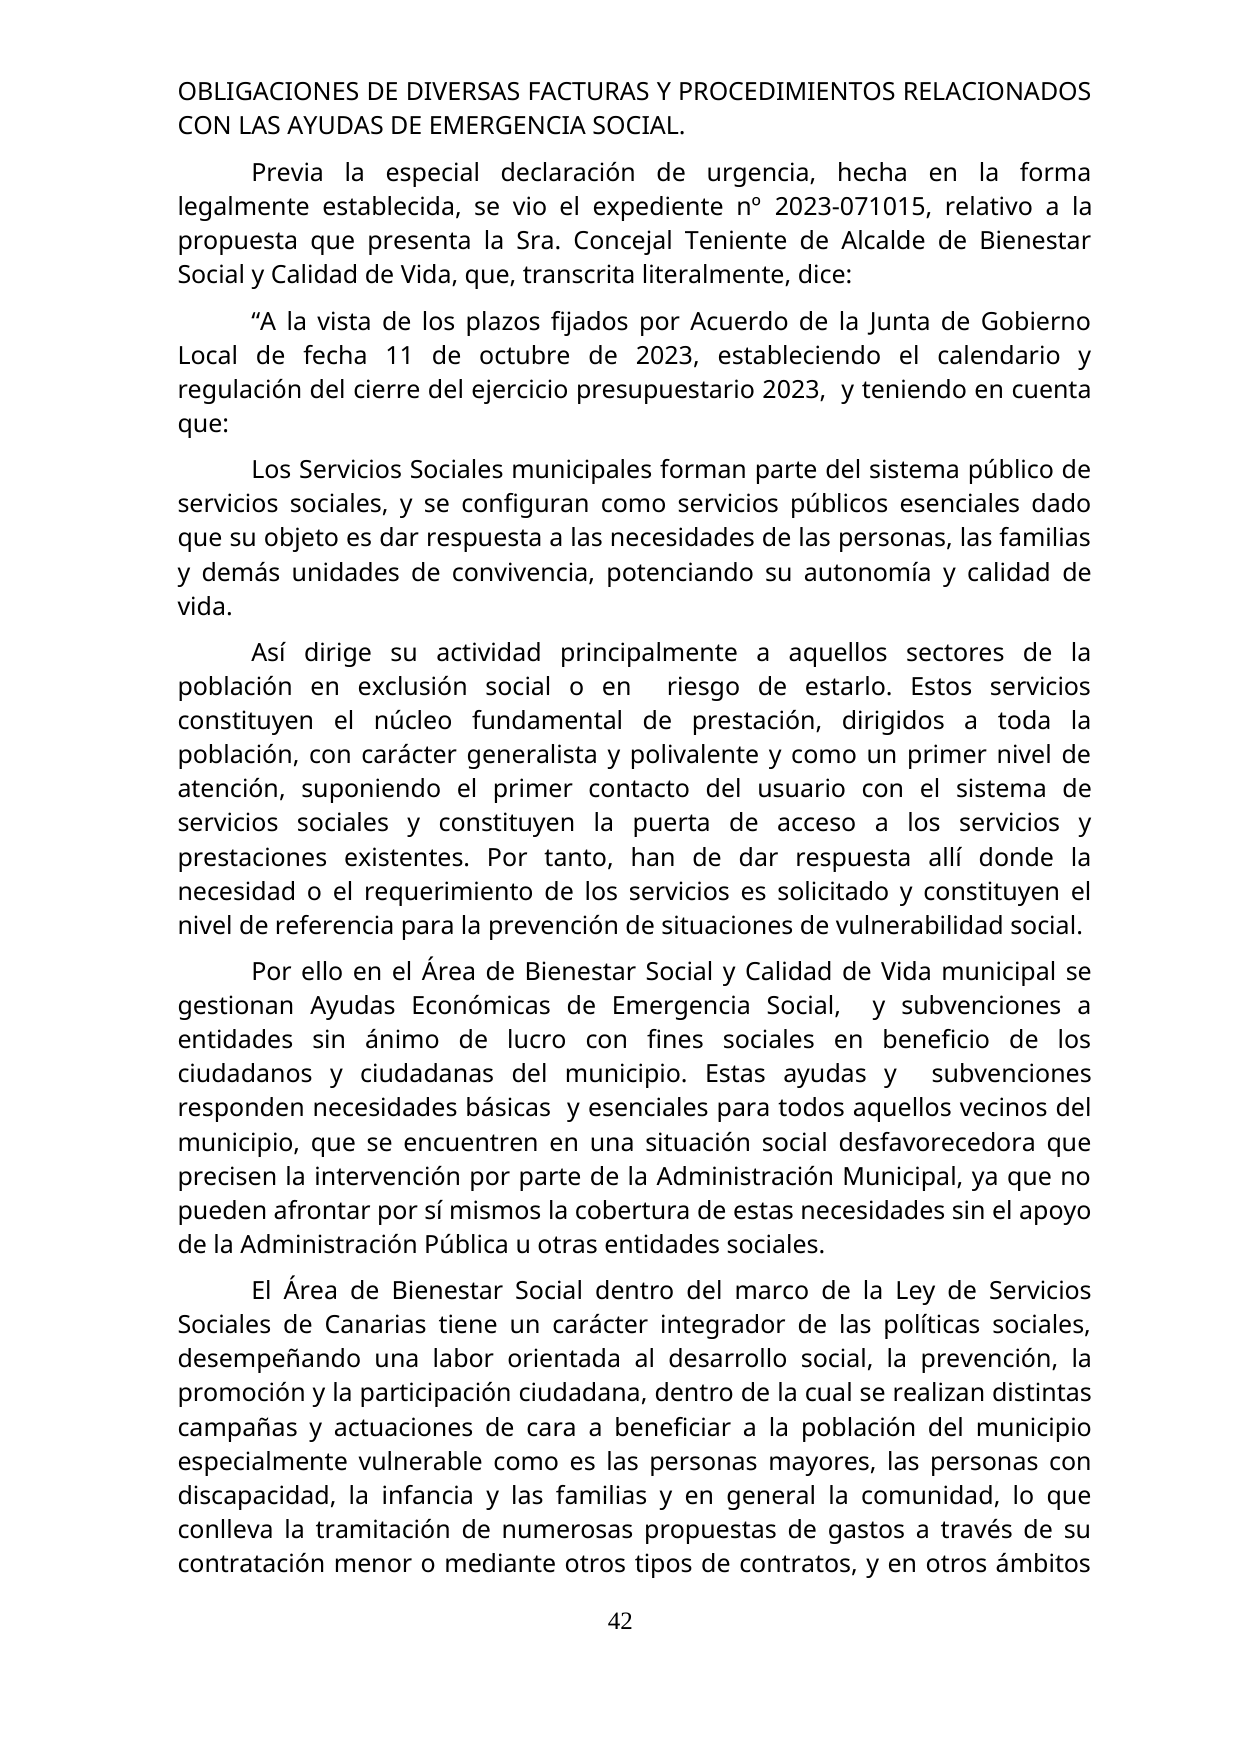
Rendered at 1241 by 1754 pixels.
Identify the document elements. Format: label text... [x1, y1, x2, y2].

text Los Servicios Sociales municipales forman parte del sistema público de servicios sociales, y se configuran como servicios públicos esenciales dado que su objeto es dar respuesta a las necesidades de las personas, las familias y demás unidades de convivencia, potenciando su autonomía y calidad de vida. [177, 452, 1093, 622]
text Por ello en el Área de Bienestar Social y Calidad de Vida municipal se gestionan Ayudas Económicas de Emergencia Social, y subvenciones a entidades sin ánimo de lucro con fines sociales en beneficio de los ciudadanos y ciudadanas del municipio. Estas ayudas y subvenciones responden necesidades básicas y esenciales para todos aquellos vecinos del municipio, que se encuentren en una situación social desfavorecedora que precisen la intervención por parte de la Administración Municipal, ya que no pueden afrontar por sí mismos la cobertura de estas necesidades sin el apoyo de la Administración Pública u otras entidades sociales. [177, 954, 1093, 1260]
text Así dirige su actividad principalmente a aquellos sectores de la población en exclusión social o en riesgo de estarlo. Estos servicios constituyen el núcleo fundamental de prestación, dirigidos a toda la población, con carácter generalista y polivalente y como un primer nivel de atención, suponiendo el primer contacto del usuario con el sistema de servicios sociales y constituyen la puerta de acceso a los servicios y prestaciones existentes. Por tanto, han de dar respuesta allí donde la necesidad o el requerimiento de los servicios es solicitado y constituyen el nivel de referencia para la prevención de situaciones de vulnerabilidad social. [177, 635, 1093, 941]
text “A la vista de los plazos fijados por Acuerdo de la Junta de Gobierno Local de fecha 11 de octubre de 2023, estableciendo el calendario y regulación del cierre del ejercicio presupuestario 2023, y teniendo en cuenta que: [177, 303, 1093, 439]
text Previa la especial declaración de urgencia, hecha en la forma legalmente establecida, se vio el expediente nº 2023-071015, relativo a la propuesta que presenta la Sra. Concejal Teniente de Alcalde de Bienestar Social y Calidad de Vida, que, transcrita literalmente, dice: [177, 154, 1093, 291]
text OBLIGACIONES DE DIVERSAS FACTURAS Y PROCEDIMIENTOS RELACIONADOS CON LAS AYUDAS DE EMERGENCIA SOCIAL. [177, 74, 1093, 142]
text El Área de Bienestar Social dentro del marco de la Ley de Servicios Sociales de Canarias tiene un carácter integrador de las políticas sociales, desempeñando una labor orientada al desarrollo social, la prevención, la promoción y la participación ciudadana, dentro de la cual se realizan distintas campañas y actuaciones de cara a beneficiar a la población del municipio especialmente vulnerable como es las personas mayores, las personas con discapacidad, la infancia y las familias y en general la comunidad, lo que conlleva la tramitación de numerosas propuestas de gastos a través de su contratación menor o mediante otros tipos de contratos, y en otros ámbitos [177, 1273, 1093, 1579]
